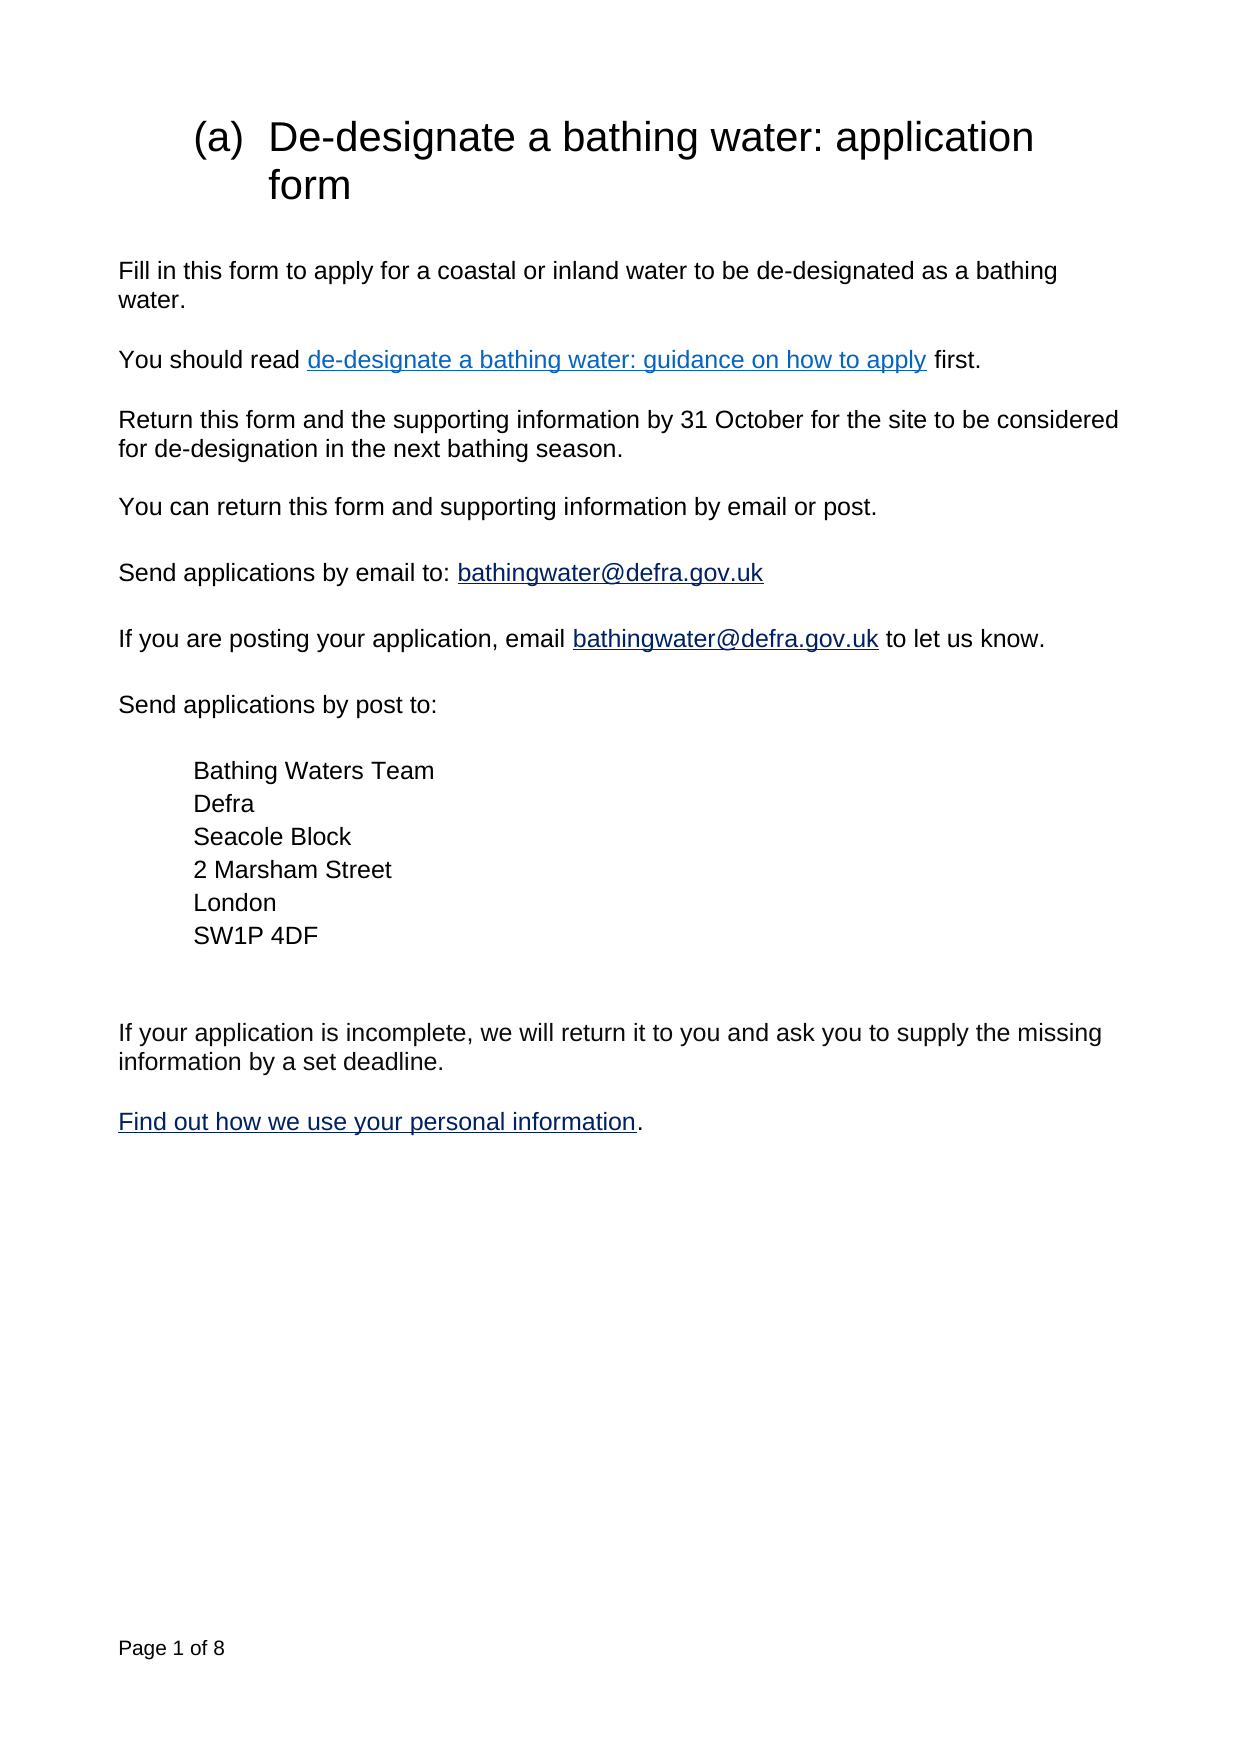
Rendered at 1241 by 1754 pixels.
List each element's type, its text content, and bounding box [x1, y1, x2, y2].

text London [118, 888, 1122, 916]
text 2 Marsham Street [118, 855, 1122, 883]
text Find out how we use your personal information. [118, 1107, 1122, 1136]
text You should read de-designate a bathing water: guidance on how to apply first. [118, 345, 1122, 374]
text Defra [118, 789, 1122, 817]
text Seacole Block [118, 822, 1122, 850]
text If you are posting your application, email bathingwater@defra.gov.uk to let us know. [118, 623, 1122, 652]
text If your application is incomplete, we will return it to you and ask you to supply the missing information by a set deadline. [118, 1018, 1122, 1076]
text Send applications by email to: bathingwater@defra.gov.uk [118, 557, 1122, 586]
text Send applications by post to: [118, 689, 1122, 718]
subtitle De-designate a bathing water: application form [193, 112, 1122, 208]
text Bathing Waters Team [193, 723, 1122, 784]
text Fill in this form to apply for a coastal or inland water to be de-designated as a bathing water. [118, 208, 1122, 314]
text You can return this form and supporting information by email or post. [118, 491, 1122, 520]
text Return this form and the supporting information by 31 October for the site to be considered for de-designation in the next bathing season. [118, 405, 1122, 463]
text SW1P 4DF [118, 921, 1122, 949]
